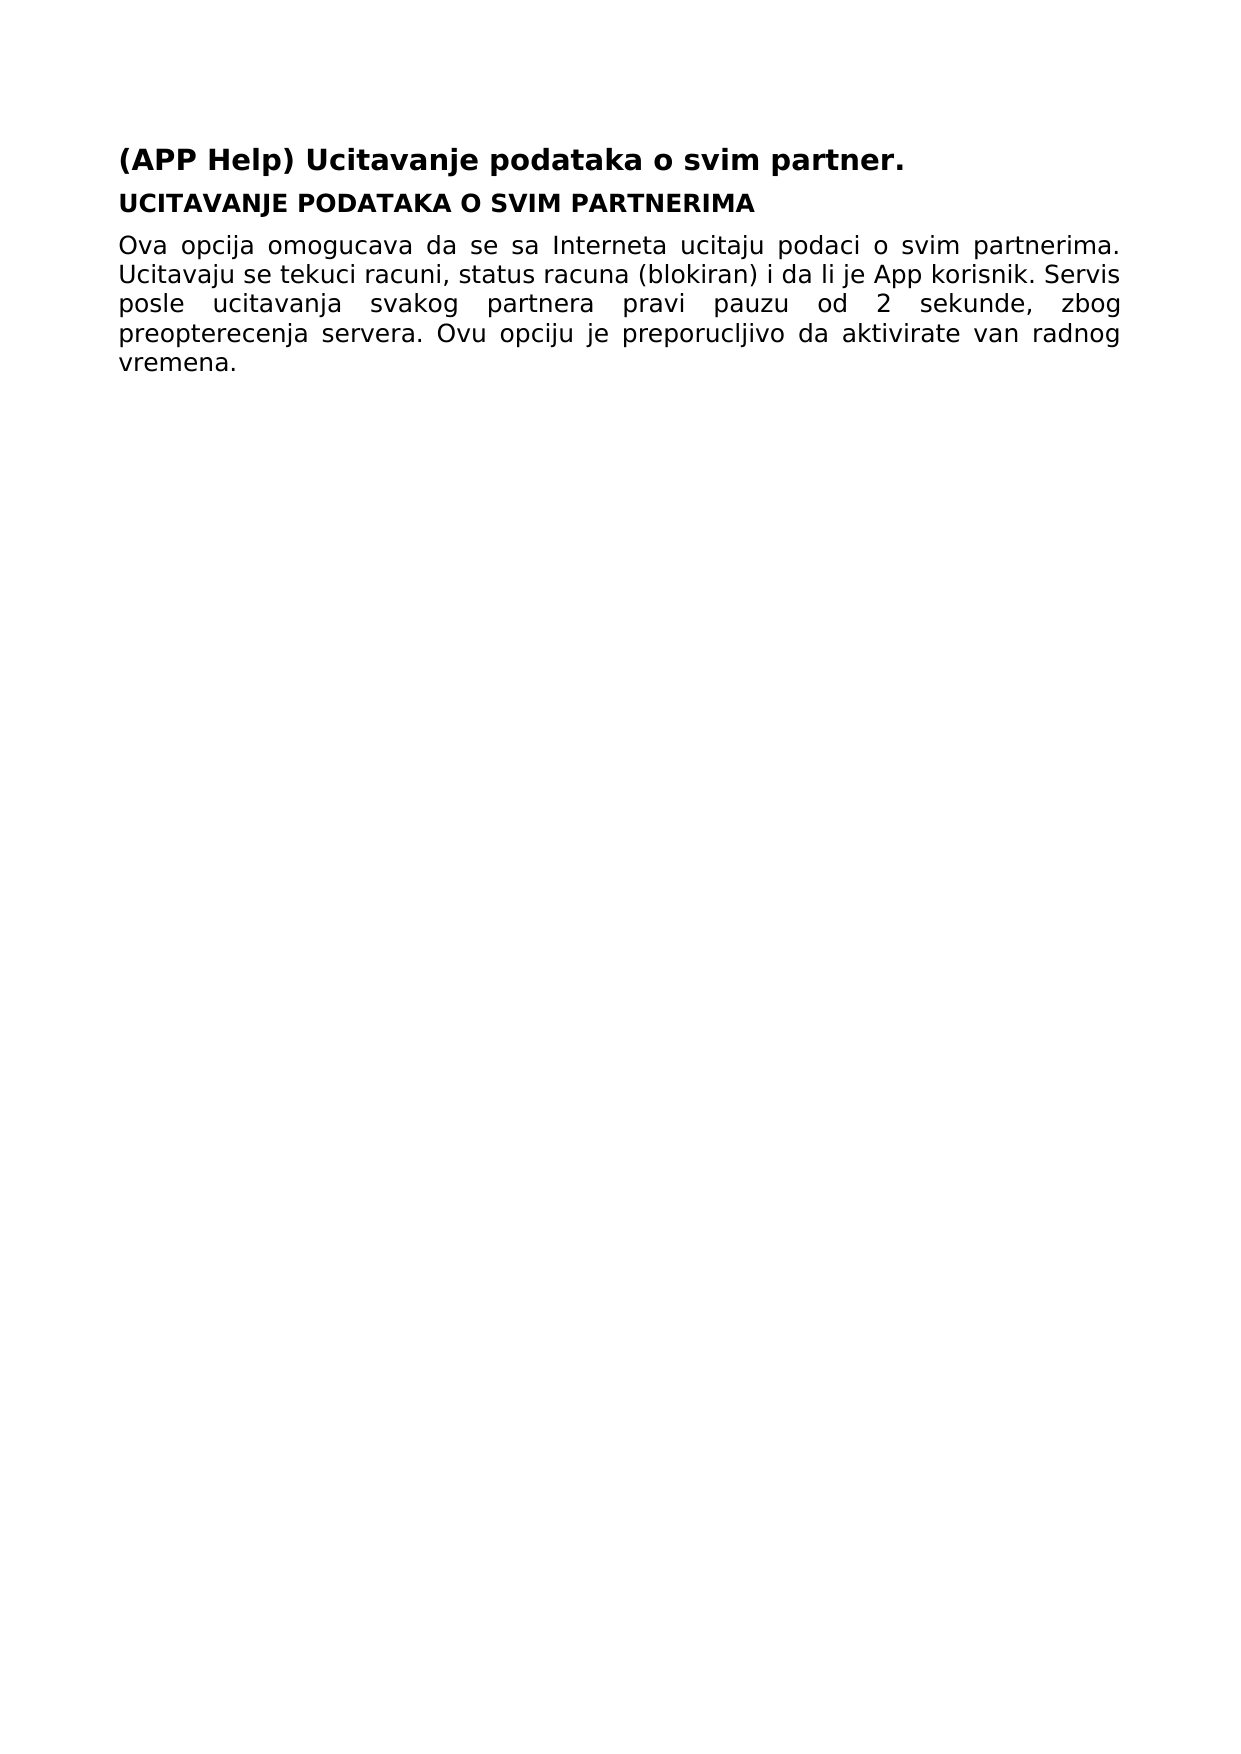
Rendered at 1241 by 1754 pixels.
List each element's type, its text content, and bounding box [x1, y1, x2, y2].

subtitle (APP Help) Ucitavanje podataka o svim partner. [118, 143, 1122, 177]
text Ova opcija omogucava da se sa Interneta ucitaju podaci o svim partnerima. Ucitavaju se tekuci racuni, status racuna (blokiran) i da li je App korisnik. Servis posle ucitavanja svakog partnera pravi pauzu od 2 sekunde, zbog preopterecenja servera. Ovu opciju je preporucljivo da aktivirate van radnog vremena. [118, 231, 1122, 377]
text UCITAVANJE PODATAKA O SVIM PARTNERIMA [118, 189, 1122, 219]
